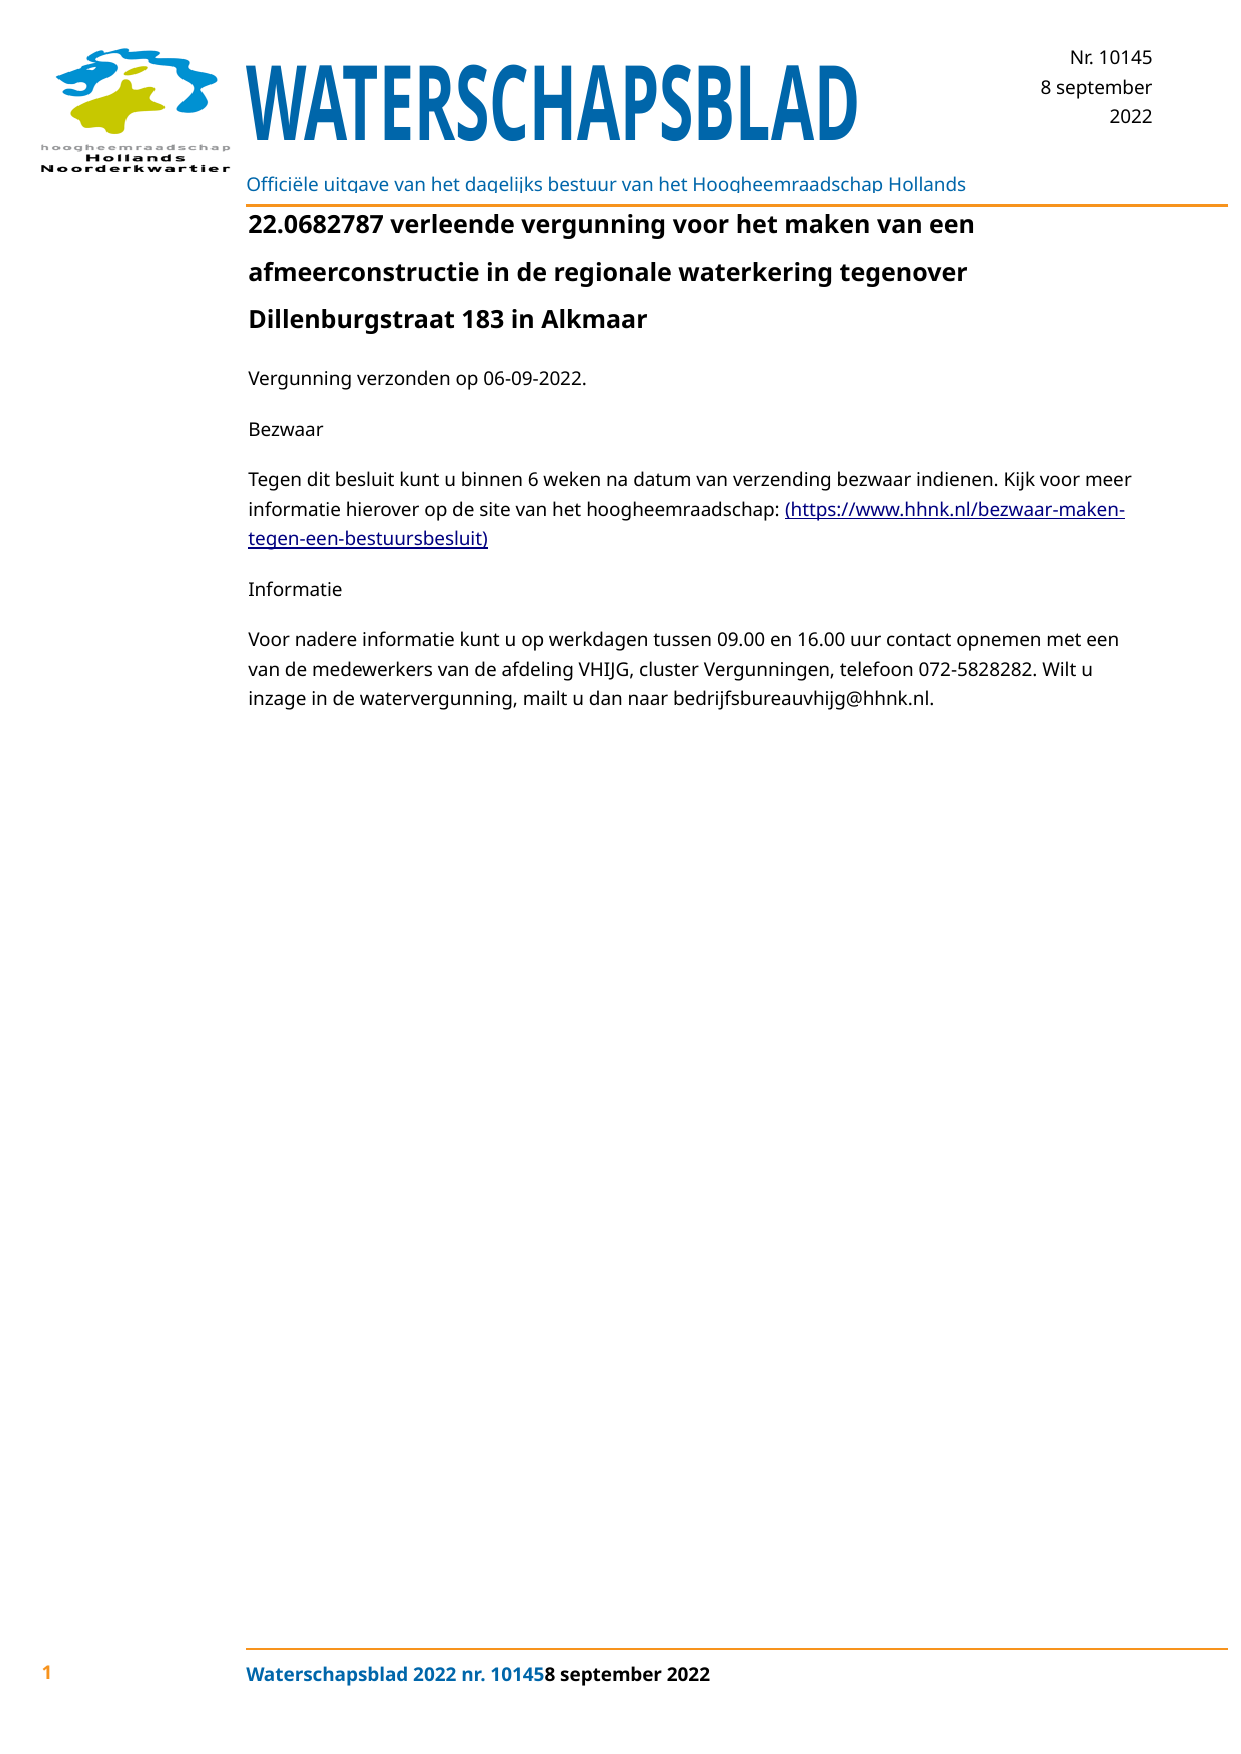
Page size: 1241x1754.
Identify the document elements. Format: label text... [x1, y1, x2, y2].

picture [41, 47, 231, 172]
text Vergunning verzonden op 06-09-2022. [248, 366, 1152, 391]
text Voor nadere informatie kunt u op werkdagen tussen 09.00 en 16.00 uur contact opnemen met een van de medewerkers van de afdeling VHIJG, cluster Vergunningen, telefoon 072-5828282. Wilt u inzage in de watervergunning, mailt u dan naar bedrijfsbureauvhijg@hhnk.nl. [248, 626, 1152, 711]
text Bezwaar [248, 416, 1152, 442]
text 22.0682787 verleende vergunning voor het maken van een afmeerconstructie in de regionale waterkering tegenover Dillenburgstraat 183 in Alkmaar [248, 207, 1152, 336]
text Informatie [248, 576, 1152, 602]
text Tegen dit besluit kunt u binnen 6 weken na datum van verzending bezwaar indienen. Kijk voor meer informatie hierover op de site van het hoogheemraadschap: (https://www.hhnk.nl/bezwaar-maken-tegen-een-bestuursbesluit) [248, 466, 1152, 551]
